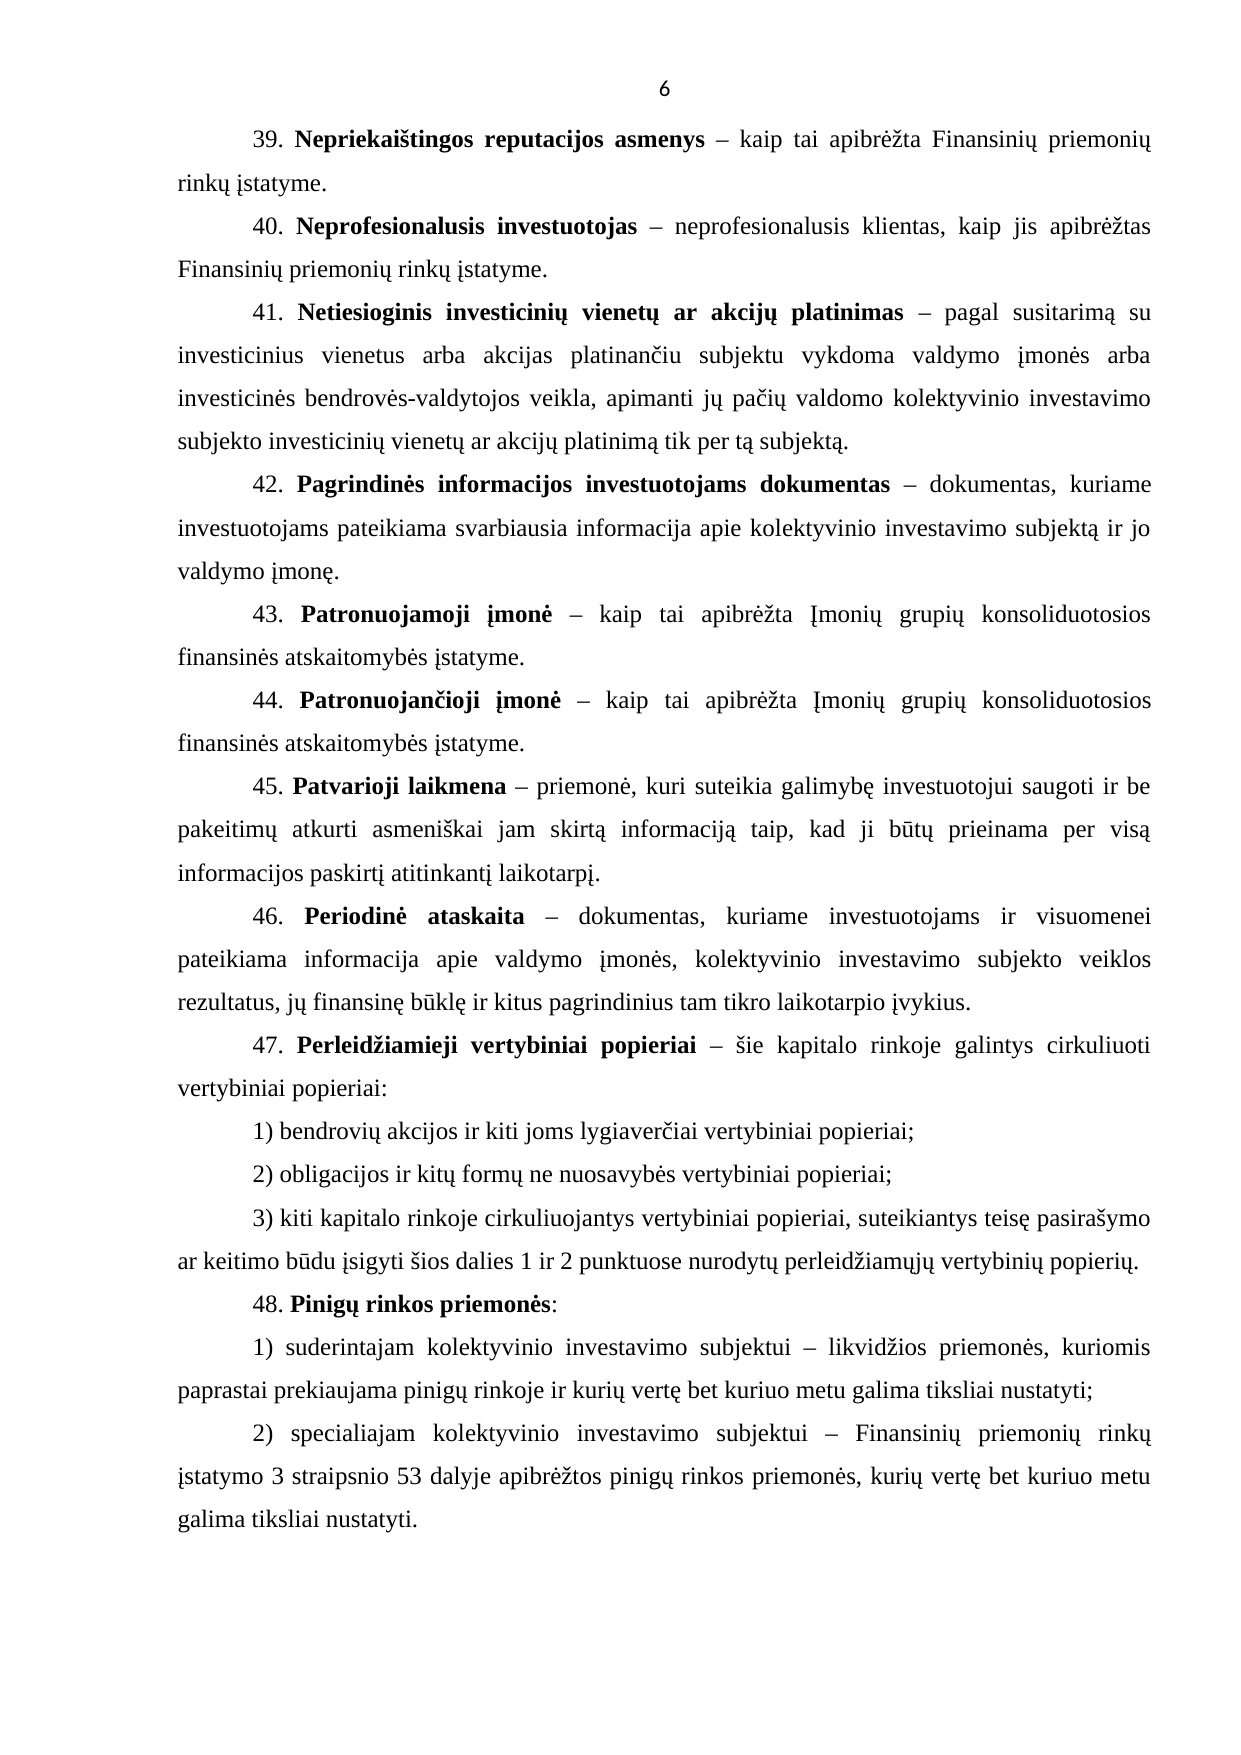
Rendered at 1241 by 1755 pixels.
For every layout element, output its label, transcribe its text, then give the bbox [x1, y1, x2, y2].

text 45. Patvarioji laikmena – priemonė, kuri suteikia galimybę investuotojui saugoti ir be pakeitimų atkurti asmeniškai jam skirtą informaciją taip, kad ji būtų prieinama per visą informacijos paskirtį atitinkantį laikotarpį. [177, 771, 1152, 886]
text 41. Netiesioginis investicinių vienetų ar akcijų platinimas – pagal susitarimą su investicinius vienetus arba akcijas platinančiu subjektu vykdoma valdymo įmonės arba investicinės bendrovės-valdytojos veikla, apimanti jų pačių valdomo kolektyvinio investavimo subjekto investicinių vienetų ar akcijų platinimą tik per tą subjektą. [177, 297, 1152, 455]
text 43. Patronuojamoji įmonė – kaip tai apibrėžta Įmonių grupių konsoliduotosios finansinės atskaitomybės įstatyme. [177, 599, 1152, 671]
text 1) suderintajam kolektyvinio investavimo subjektui – likvidžios priemonės, kuriomis paprastai prekiaujama pinigų rinkoje ir kurių vertę bet kuriuo metu galima tiksliai nustatyti; [177, 1332, 1152, 1404]
text 39. Nepriekaištingos reputacijos asmenys – kaip tai apibrėžta Finansinių priemonių rinkų įstatyme. [177, 124, 1152, 196]
text 3) kiti kapitalo rinkoje cirkuliuojantys vertybiniai popieriai, suteikiantys teisę pasirašymo ar keitimo būdu įsigyti šios dalies 1 ir 2 punktuose nurodytų perleidžiamųjų vertybinių popierių. [177, 1203, 1152, 1274]
text 1) bendrovių akcijos ir kiti joms lygiaverčiai vertybiniai popieriai; [177, 1116, 1152, 1145]
text 47. Perleidžiamieji vertybiniai popieriai – šie kapitalo rinkoje galintys cirkuliuoti vertybiniai popieriai: [177, 1030, 1152, 1102]
text 2) specialiajam kolektyvinio investavimo subjektui – Finansinių priemonių rinkų įstatymo 3 straipsnio 53 dalyje apibrėžtos pinigų rinkos priemonės, kurių vertę bet kuriuo metu galima tiksliai nustatyti. [177, 1418, 1152, 1533]
text 44. Patronuojančioji įmonė – kaip tai apibrėžta Įmonių grupių konsoliduotosios finansinės atskaitomybės įstatyme. [177, 685, 1152, 757]
text 48. Pinigų rinkos priemonės: [177, 1289, 1152, 1318]
text 42. Pagrindinės informacijos investuotojams dokumentas – dokumentas, kuriame investuotojams pateikiama svarbiausia informacija apie kolektyvinio investavimo subjektą ir jo valdymo įmonę. [177, 469, 1152, 584]
text 46. Periodinė ataskaita – dokumentas, kuriame investuotojams ir visuomenei pateikiama informacija apie valdymo įmonės, kolektyvinio investavimo subjekto veiklos rezultatus, jų finansinę būklę ir kitus pagrindinius tam tikro laikotarpio įvykius. [177, 901, 1152, 1016]
text 2) obligacijos ir kitų formų ne nuosavybės vertybiniai popieriai; [177, 1159, 1152, 1188]
text 40. Neprofesionalusis investuotojas – neprofesionalusis klientas, kaip jis apibrėžtas Finansinių priemonių rinkų įstatyme. [177, 211, 1152, 283]
